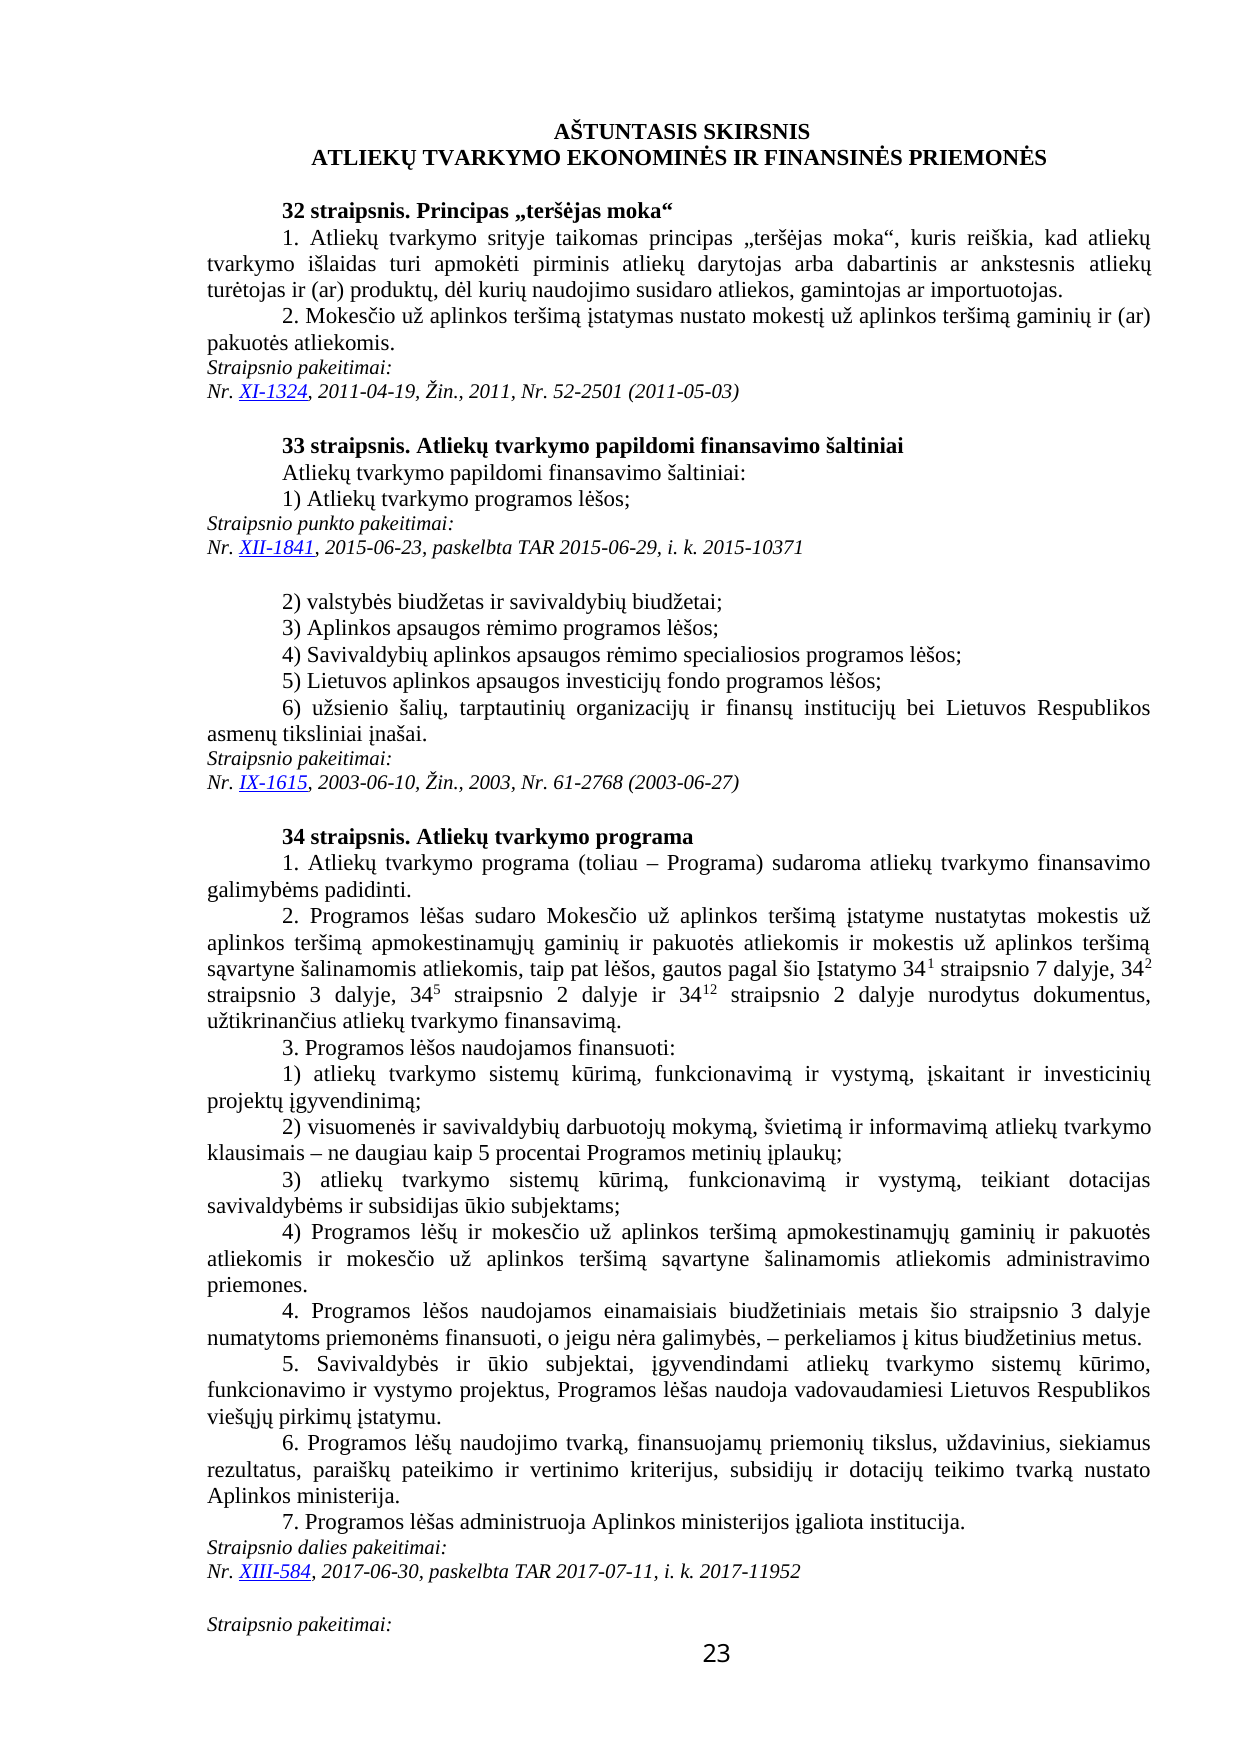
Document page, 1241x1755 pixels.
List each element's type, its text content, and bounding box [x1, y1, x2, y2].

text Straipsnio punkto pakeitimai: [207, 511, 1152, 535]
text 32 straipsnis. Principas „teršėjas moka“ [207, 197, 1152, 223]
text 1) Atliekų tvarkymo programos lėšos; [207, 485, 1152, 511]
text Nr. XI-1324, 2011-04-19, Žin., 2011, Nr. 52-2501 (2011-05-03) [207, 379, 1152, 403]
text Nr. IX-1615, 2003-06-10, Žin., 2003, Nr. 61-2768 (2003-06-27) [207, 770, 1152, 794]
text Nr. XIII-584, 2017-06-30, paskelbta TAR 2017-07-11, i. k. 2017-11952 [207, 1559, 1152, 1583]
text Straipsnio pakeitimai: [207, 1612, 1152, 1636]
text 4) Programos lėšų ir mokesčio už aplinkos teršimą apmokestinamųjų gaminių ir pakuotės atliekomis ir mokesčio už aplinkos teršimą sąvartyne šalinamomis atliekomis administravimo priemones. [207, 1218, 1152, 1297]
text ATLIEKŲ TVARKYMO EKONOMINĖS IR FINANSINĖS PRIEMONĖS [207, 144, 1152, 171]
text 2) visuomenės ir savivaldybių darbuotojų mokymą, švietimą ir informavimą atliekų tvarkymo klausimais – ne daugiau kaip 5 procentai Programos metinių įplaukų; [207, 1113, 1152, 1166]
text 2) valstybės biudžetas ir savivaldybių biudžetai; [207, 588, 1152, 614]
text 1) atliekų tvarkymo sistemų kūrimą, funkcionavimą ir vystymą, įskaitant ir investicinių projektų įgyvendinimą; [207, 1060, 1152, 1113]
text 6) užsienio šalių, tarptautinių organizacijų ir finansų institucijų bei Lietuvos Respublikos asmenų tiksliniai įnašai. [207, 693, 1152, 746]
text 34 straipsnis. Atliekų tvarkymo programa [207, 823, 1152, 849]
text 3) Aplinkos apsaugos rėmimo programos lėšos; [207, 614, 1152, 641]
text 33 straipsnis. Atliekų tvarkymo papildomi finansavimo šaltiniai [207, 432, 1152, 458]
text 2. Programos lėšas sudaro Mokesčio už aplinkos teršimą įstatyme nustatytas mokestis už aplinkos teršimą apmokestinamųjų gaminių ir pakuotės atliekomis ir mokestis už aplinkos teršimą sąvartyne šalinamomis atliekomis, taip pat lėšos, gautos pagal šio Įstatymo 341 straipsnio 7 dalyje, 342 straipsnio 3 dalyje, 345 straipsnio 2 dalyje ir 3412 straipsnio 2 dalyje nurodytus dokumentus, užtikrinančius atliekų tvarkymo finansavimą. [207, 902, 1152, 1034]
text 5. Savivaldybės ir ūkio subjektai, įgyvendindami atliekų tvarkymo sistemų kūrimo, funkcionavimo ir vystymo projektus, Programos lėšas naudoja vadovaudamiesi Lietuvos Respublikos viešųjų pirkimų įstatymu. [207, 1350, 1152, 1429]
text 3) atliekų tvarkymo sistemų kūrimą, funkcionavimą ir vystymą, teikiant dotacijas savivaldybėms ir subsidijas ūkio subjektams; [207, 1166, 1152, 1218]
text 2. Mokesčio už aplinkos teršimą įstatymas nustato mokestį už aplinkos teršimą gaminių ir (ar) pakuotės atliekomis. [207, 303, 1152, 355]
text 7. Programos lėšas administruoja Aplinkos ministerijos įgaliota institucija. [207, 1508, 1152, 1535]
text Straipsnio pakeitimai: [207, 355, 1152, 379]
text 6. Programos lėšų naudojimo tvarką, finansuojamų priemonių tikslus, uždavinius, siekiamus rezultatus, paraiškų pateikimo ir vertinimo kriterijus, subsidijų ir dotacijų teikimo tvarką nustato Aplinkos ministerija. [207, 1429, 1152, 1508]
text 4) Savivaldybių aplinkos apsaugos rėmimo specialiosios programos lėšos; [207, 641, 1152, 667]
text Nr. XII-1841, 2015-06-23, paskelbta TAR 2015-06-29, i. k. 2015-10371 [207, 535, 1152, 559]
text Straipsnio dalies pakeitimai: [207, 1535, 1152, 1559]
text 5) Lietuvos aplinkos apsaugos investicijų fondo programos lėšos; [207, 667, 1152, 693]
text 1. Atliekų tvarkymo programa (toliau – Programa) sudaroma atliekų tvarkymo finansavimo galimybėms padidinti. [207, 849, 1152, 902]
text 3. Programos lėšos naudojamos finansuoti: [207, 1034, 1152, 1060]
text 1. Atliekų tvarkymo srityje taikomas principas „teršėjas moka“, kuris reiškia, kad atliekų tvarkymo išlaidas turi apmokėti pirminis atliekų darytojas arba dabartinis ar ankstesnis atliekų turėtojas ir (ar) produktų, dėl kurių naudojimo susidaro atliekos, gamintojas ar importuotojas. [207, 223, 1152, 303]
text 4. Programos lėšos naudojamos einamaisiais biudžetiniais metais šio straipsnio 3 dalyje numatytoms priemonėms finansuoti, o jeigu nėra galimybės, – perkeliamos į kitus biudžetinius metus. [207, 1297, 1152, 1350]
subtitle aštuntasis skirsnis [207, 118, 1152, 144]
text Atliekų tvarkymo papildomi finansavimo šaltiniai: [207, 458, 1152, 485]
text Straipsnio pakeitimai: [207, 746, 1152, 770]
